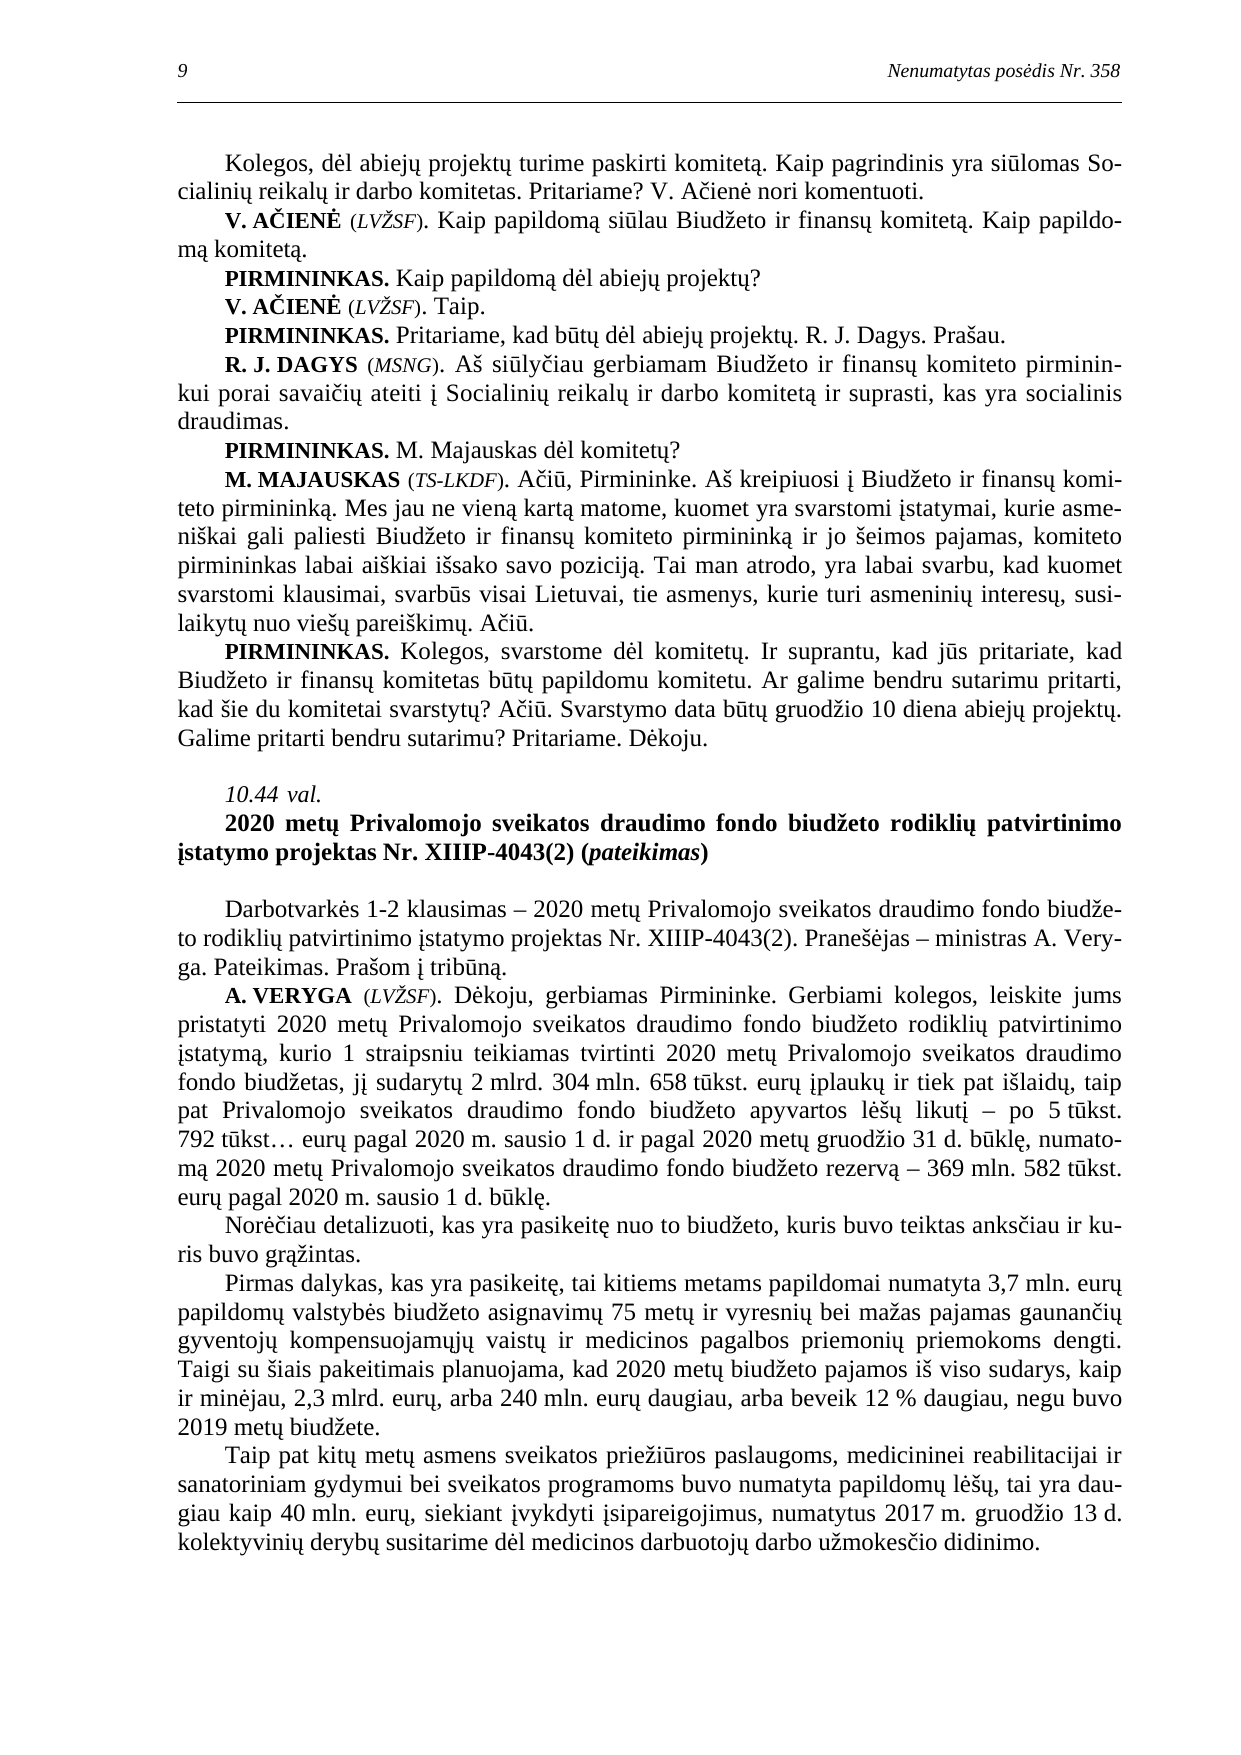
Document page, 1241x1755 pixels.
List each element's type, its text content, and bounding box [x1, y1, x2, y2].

text PIRMININKAS. Pri­ta­ria­me, kad bū­tų dėl abie­jų pro­jek­tų. R. J. Da­gys. Pra­šau. [177, 320, 1122, 349]
text PIRMININKAS. Ko­le­gos, svars­to­me dėl ko­mi­te­tų. Ir su­pran­tu, kad jūs pri­ta­ria­te, kad Biu­dže­to ir fi­nan­sų ko­mi­te­tas bū­tų pa­pil­do­mu ko­mi­te­tu. Ar ga­li­me ben­dru su­ta­ri­mu pri­tar­ti, kad šie du ko­mi­te­tai svars­ty­tų? Ačiū. Svars­ty­mo da­ta bū­tų gruo­džio 10 die­na abie­jų pro­jek­tų. Ga­li­me pri­tar­ti ben­dru su­ta­ri­mu? Pri­ta­ria­me. Dė­ko­ju. [177, 636, 1122, 751]
text M. MAJAUSKAS (TS-LKDF). Ačiū, Pir­mi­nin­ke. Aš krei­piuo­si į Biu­dže­to ir fi­nan­sų ko­mi­te­to pir­mi­nin­ką. Mes jau ne vie­ną kar­tą ma­to­me, kuo­met yra svars­to­mi įsta­ty­mai, ku­rie as­me­niš­kai ga­li pa­lies­ti Biu­dže­to ir fi­nan­sų ko­mi­te­to pir­mi­nin­ką ir jo šei­mos pa­ja­mas, ko­mi­te­to pir­mi­nin­kas la­bai aiš­kiai iš­sa­ko sa­vo po­zi­ci­ją. Tai man at­ro­do, yra la­bai svar­bu, kad kuo­met svars­to­mi klau­si­mai, svar­būs vi­sai Lie­tu­vai, tie as­me­nys, ku­rie tu­ri as­me­ni­nių in­te­re­sų, su­si­lai­ky­tų nuo vie­šų pa­reiš­ki­mų. Ačiū. [177, 464, 1122, 636]
text No­rė­čiau de­ta­li­zuo­ti, kas yra pa­si­kei­tę nuo to biu­dže­to, ku­ris bu­vo teik­tas anks­čiau ir ku­ris bu­vo grą­žin­tas. [177, 1210, 1122, 1268]
text Ko­le­gos, dėl abie­jų pro­jek­tų tu­ri­me pa­skir­ti ko­mi­te­tą. Kaip pa­grin­di­nis yra siū­lo­mas So­cia­li­nių rei­ka­lų ir dar­bo ko­mi­te­tas. Pri­ta­ria­me? V. Ačie­nė no­ri ko­men­tuo­ti. [177, 148, 1122, 205]
text Taip pat ki­tų me­tų as­mens svei­ka­tos prie­žiū­ros pa­slau­goms, me­di­ci­ni­nei re­a­bi­li­ta­ci­jai ir sa­na­to­ri­niam gy­dy­mui bei svei­ka­tos pro­gra­moms bu­vo nu­ma­ty­ta pa­pil­do­mų lė­šų, tai yra dau­giau kaip 40 mln. eu­rų, sie­kiant įvyk­dy­ti įsi­pa­rei­go­ji­mus, nu­ma­ty­tus 2017 m. gruo­džio 13 d. ko­lek­ty­vi­nių de­ry­bų su­si­ta­ri­me dėl me­di­ci­nos dar­buo­to­jų dar­bo už­mo­kes­čio di­di­ni­mo. [177, 1440, 1122, 1555]
text PIRMININKAS. Kaip pa­pil­do­mą dėl abie­jų pro­jek­tų? [177, 263, 1122, 291]
text 2020 me­tų Pri­va­lo­mo­jo svei­ka­tos drau­di­mo fon­do biu­dže­to ro­dik­lių pa­tvir­ti­ni­mo įsta­ty­mo pro­jek­tas Nr. XIIIP-4043(2) (pa­tei­ki­mas) [177, 808, 1122, 865]
text Dar­bo­tvarkės 1-2 klau­si­mas – 2020 me­tų Pri­va­lo­mo­jo svei­ka­tos drau­di­mo fon­do biu­dže­to ro­dik­lių pa­tvir­ti­ni­mo įsta­ty­mo pro­jek­tas Nr. XIIIP-4043(2). Pra­ne­šė­jas – mi­nist­ras A. Ve­ry­ga. Pa­tei­ki­mas. Pra­šom į tri­bū­ną. [177, 894, 1122, 980]
text PIRMININKAS. M. Ma­jaus­kas dėl ko­mi­te­tų? [177, 435, 1122, 464]
text V. AČIENĖ (LVŽSF). Taip. [177, 291, 1122, 320]
text Pir­mas da­ly­kas, kas yra pa­si­kei­tę, tai ki­tiems me­tams pa­pil­do­mai nu­ma­ty­ta 3,7 mln. eu­rų pa­pil­do­mų vals­ty­bės biu­dže­to asig­na­vi­mų 75 me­tų ir vy­res­nių bei ma­žas pa­ja­mas gau­nan­čių gy­ven­to­jų kom­pen­suo­ja­mų­jų vais­tų ir me­di­ci­nos pa­gal­bos prie­mo­nių prie­mo­koms deng­ti. Tai­gi su šiais pa­kei­ti­mais pla­nuo­ja­ma, kad 2020 me­tų biu­dže­to pa­ja­mos iš vi­so su­da­rys, kaip ir mi­nė­jau, 2,3 mlrd. eu­rų, ar­ba 240 mln. eu­rų dau­giau, ar­ba be­veik 12 % dau­giau, ne­gu bu­vo 2019 me­tų biu­dže­te. [177, 1268, 1122, 1440]
text R. J. DAGYS (MSNG). Aš siū­ly­čiau ger­bia­mam Biu­dže­to ir fi­nan­sų ko­mi­te­to pir­mi­nin­kui po­rai sa­vai­čių at­ei­ti į So­cia­li­nių rei­ka­lų ir dar­bo ko­mi­te­tą ir su­pras­ti, kas yra so­cia­li­nis drau­di­mas. [177, 349, 1122, 435]
text A. VERYGA (LVŽSF). Dė­ko­ju, ger­bia­mas Pir­mi­nin­ke. Ger­bia­mi ko­le­gos, leis­ki­te jums pri­sta­ty­ti 2020 me­tų Pri­va­lo­mo­jo svei­ka­tos drau­di­mo fon­do biu­dže­to ro­dik­lių pa­tvir­ti­ni­mo įsta­ty­mą, ku­rio 1 straips­niu tei­kia­mas tvir­tin­ti 2020 me­tų Pri­va­lo­mo­jo svei­ka­tos drau­di­mo fon­do biu­dže­tas, jį su­da­ry­tų 2 mlrd. 304 mln. 658 tūkst. eu­rų įplau­kų ir tiek pat iš­lai­dų, taip pat Pri­va­lo­mo­jo svei­ka­tos drau­di­mo fon­do biu­dže­to apy­var­tos lė­šų li­ku­tį – po 5 tūkst. 792 tūkst… eu­rų pa­gal 2020 m. sau­sio 1 d. ir pa­gal 2020 me­tų gruo­džio 31 d. būk­lę, nu­ma­to­mą 2020 me­tų Pri­va­lo­mo­jo svei­ka­tos drau­di­mo fon­do biu­dže­to re­zer­vą – 369 mln. 582 tūkst. eu­rų pa­gal 2020 m. sau­sio 1 d. būk­lę. [177, 980, 1122, 1210]
text 10.44 val. [224, 780, 1122, 808]
text V. AČIENĖ (LVŽSF). Kaip pa­pil­do­mą siū­lau Biu­dže­to ir fi­nan­sų ko­mi­te­tą. Kaip pa­pil­do­mą ko­mi­te­tą. [177, 205, 1122, 263]
